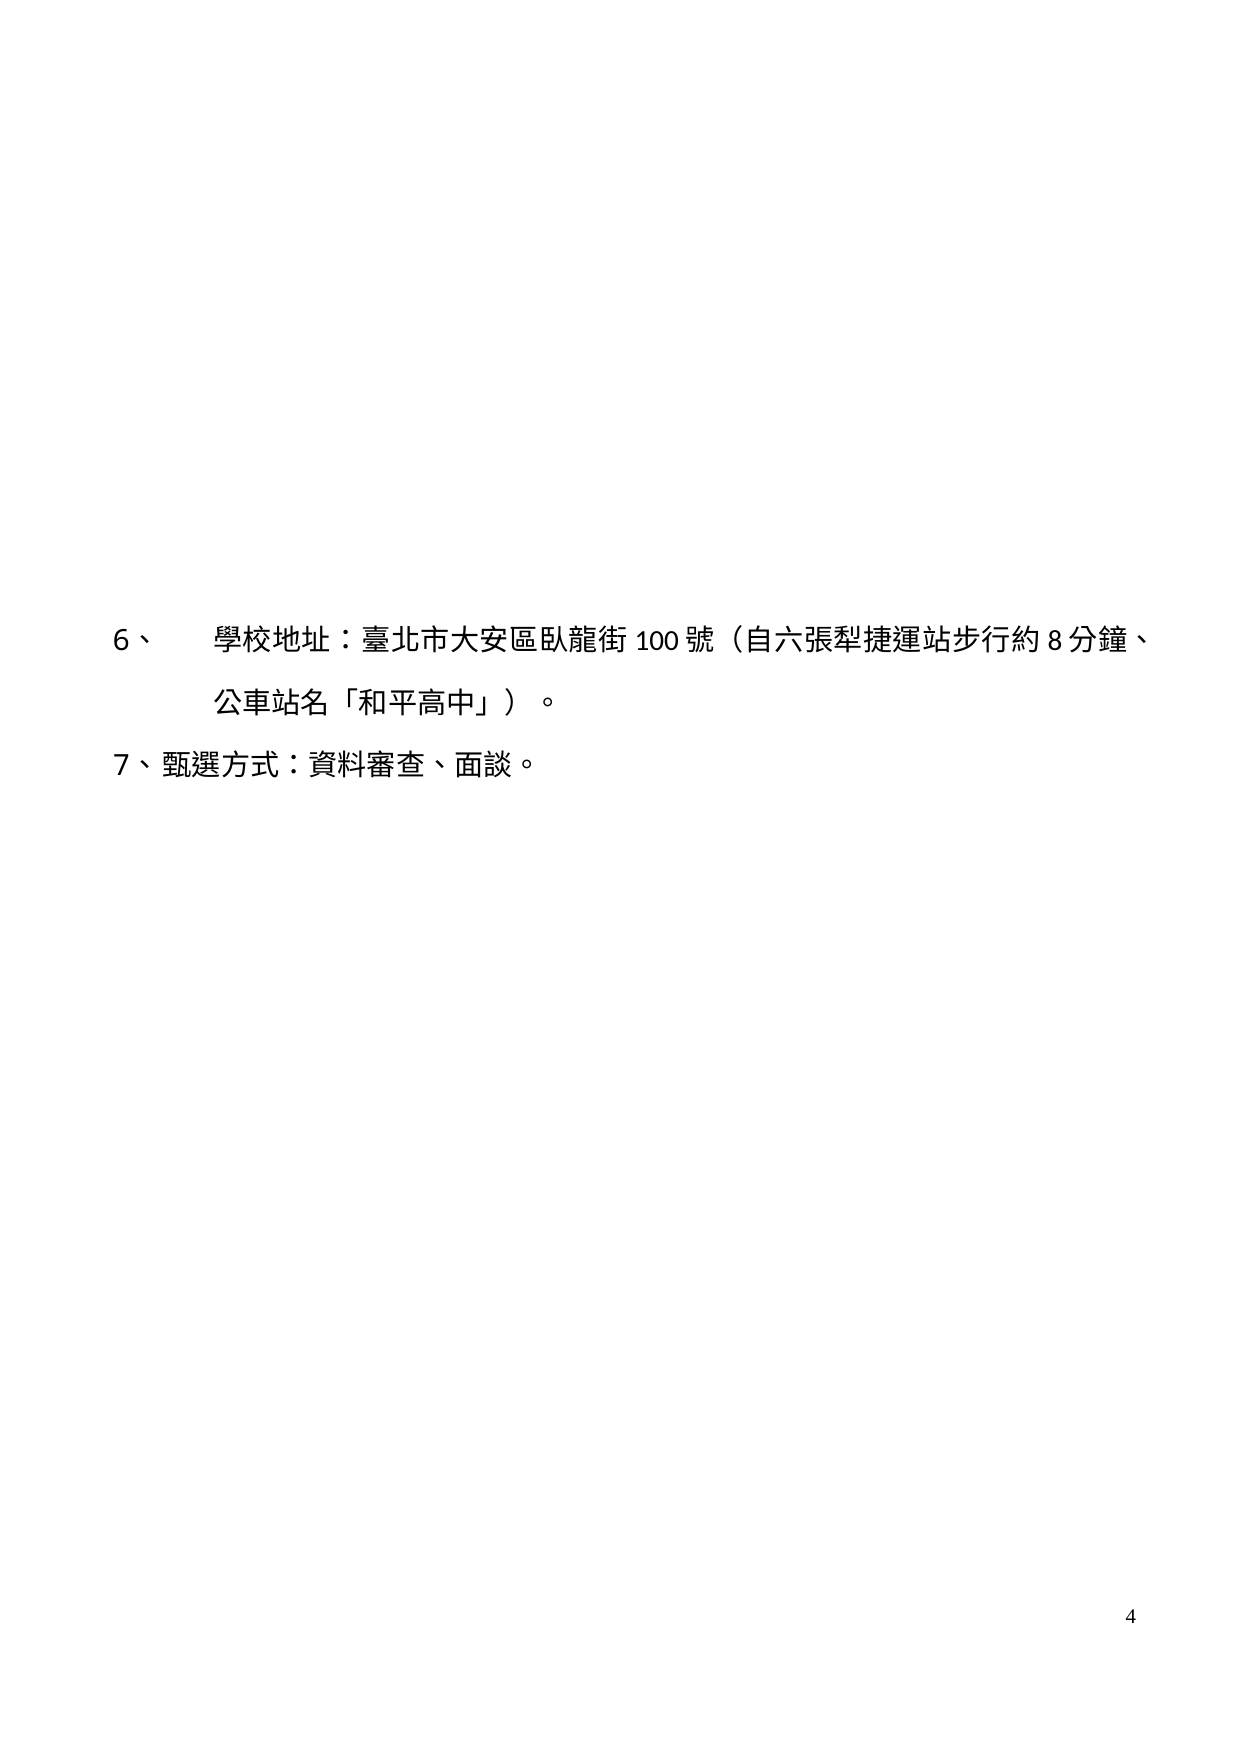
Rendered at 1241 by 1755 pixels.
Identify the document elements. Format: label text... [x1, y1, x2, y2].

list 學校地址：臺北市大安區臥龍街100號（自六張犁捷運站步行約8分鐘、公車站名「和平高中」）。 [112, 596, 1128, 721]
list 甄選方式：資料審查、面談。 [112, 721, 1128, 784]
